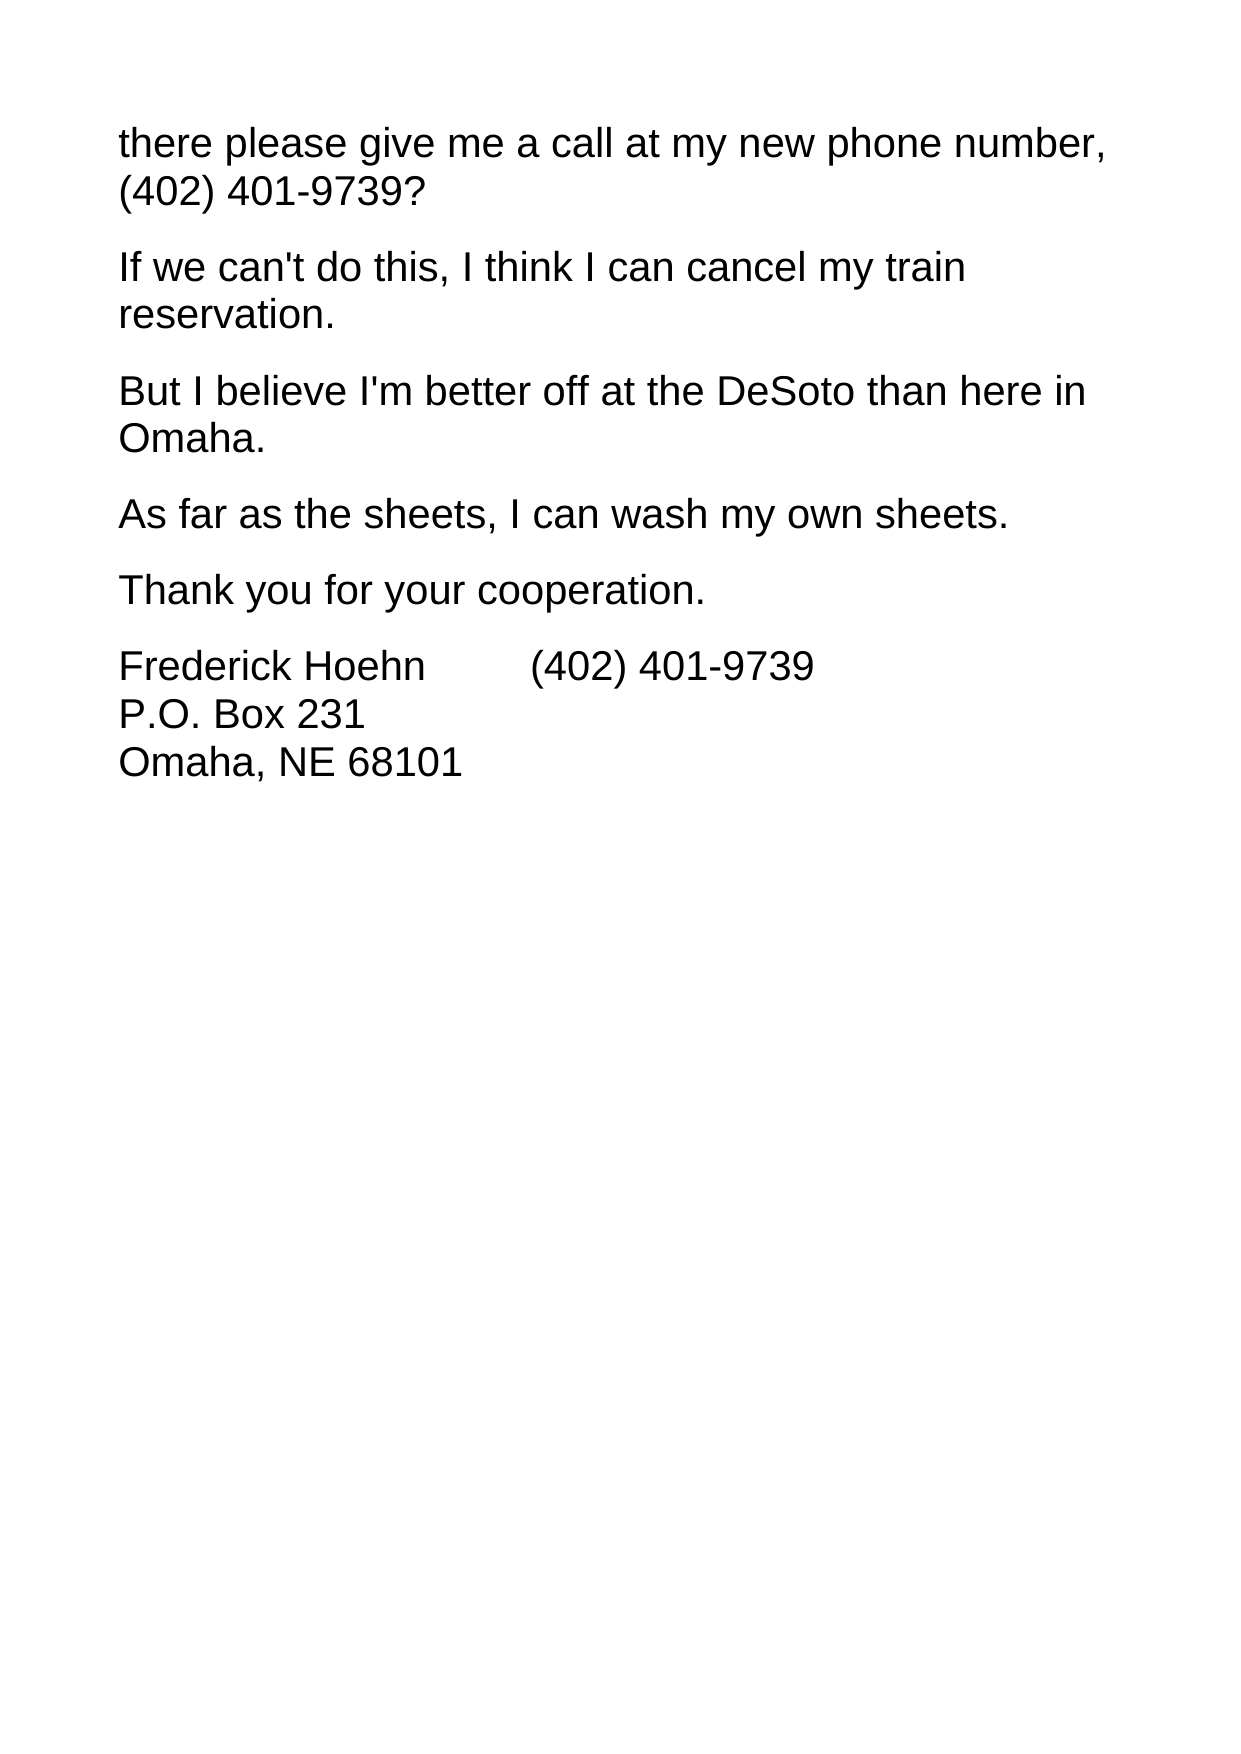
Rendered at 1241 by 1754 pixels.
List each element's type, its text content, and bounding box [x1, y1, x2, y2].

text But I believe I'm better off at the DeSoto than here in Omaha. [118, 366, 1122, 462]
text As far as the sheets, I can wash my own sheets. [118, 490, 1122, 538]
text If we can't do this, I think I can cancel my train reservation. [118, 242, 1122, 338]
text Omaha, NE 68101 [118, 737, 1122, 785]
text Thank you for your cooperation. [118, 566, 1122, 613]
text there please give me a call at my new phone number, (402) 401-9739? [118, 118, 1122, 214]
text Frederick Hoehn (402) 401-9739 [118, 642, 1122, 689]
text P.O. Box 231 [118, 689, 1122, 737]
